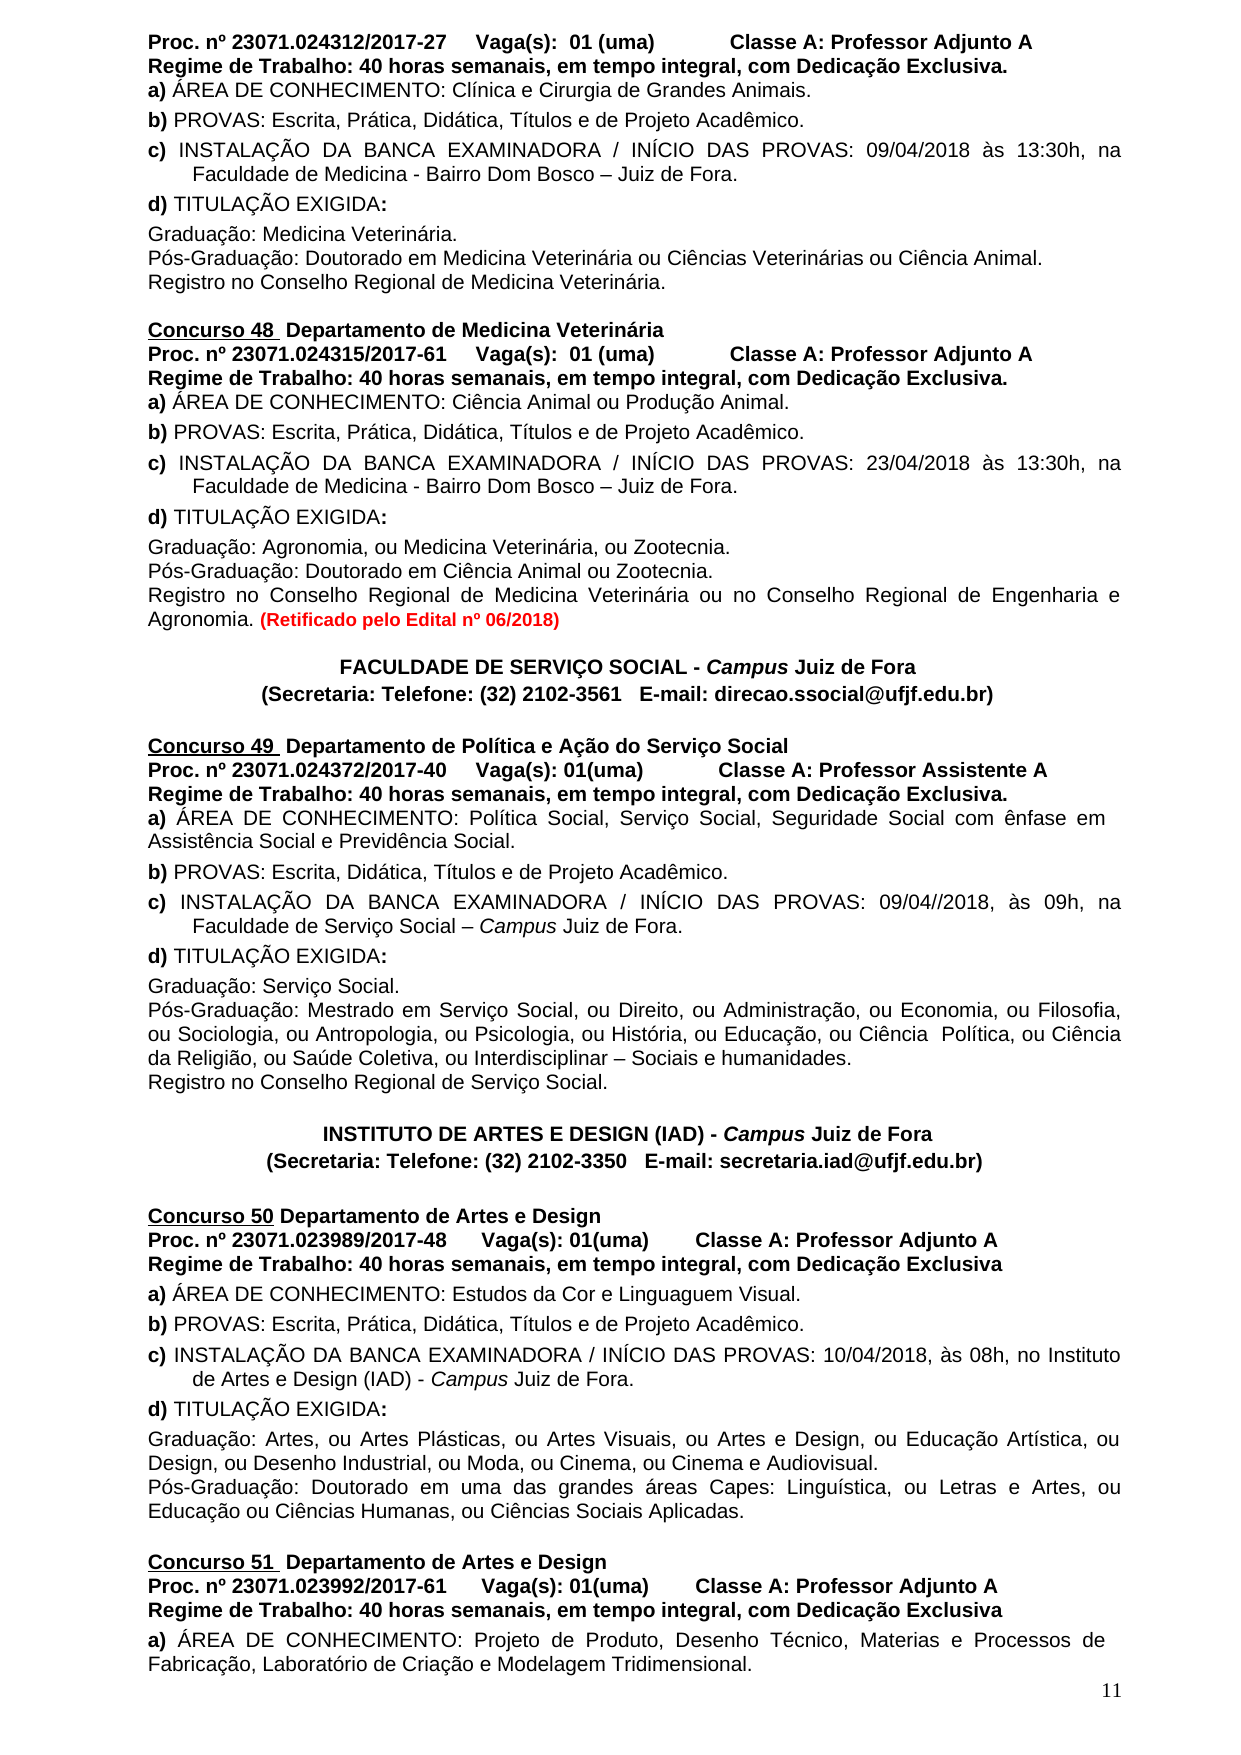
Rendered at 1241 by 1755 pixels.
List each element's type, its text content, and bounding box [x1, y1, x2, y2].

text Registro no Conselho Regional de Serviço Social. [148, 1070, 1122, 1094]
text Proc. nº 23071.023992/2017-61 Vaga(s): 01(uma) Classe A: Professor Adjunto A [148, 1574, 1107, 1598]
text c) INSTALAÇÃO DA BANCA EXAMINADORA / INÍCIO DAS PROVAS: 09/04//2018, às 09h, na Faculdade de Serviço Social – Campus Juiz de Fora. [148, 890, 1122, 938]
text Concurso 48 Departamento de Medicina Veterinária [148, 318, 1107, 342]
text d) TITULAÇÃO EXIGIDA: [148, 1397, 1122, 1421]
text Regime de Trabalho: 40 horas semanais, em tempo integral, com Dedicação Exclusiva [148, 1252, 1107, 1276]
text FACULDADE DE SERVIÇO SOCIAL - Campus Juiz de Fora [148, 654, 1107, 678]
text Regime de Trabalho: 40 horas semanais, em tempo integral, com Dedicação Exclusiva. [148, 53, 1107, 77]
text b) PROVAS: Escrita, Didática, Títulos e de Projeto Acadêmico. [148, 859, 1122, 883]
text Proc. nº 23071.023989/2017-48 Vaga(s): 01(uma) Classe A: Professor Adjunto A [148, 1228, 1107, 1252]
text a) ÁREA DE CONHECIMENTO: Estudos da Cor e Linguaguem Visual. [148, 1282, 1107, 1306]
text c) INSTALAÇÃO DA BANCA EXAMINADORA / INÍCIO DAS PROVAS: 10/04/2018, às 08h, no Instituto de Artes e Design (IAD) - Campus Juiz de Fora. [148, 1342, 1122, 1390]
text Proc. nº 23071.024312/2017-27 Vaga(s): 01 (uma) Classe A: Professor Adjunto A [148, 29, 1107, 53]
text INSTITUTO DE ARTES E DESIGN (IAD) - Campus Juiz de Fora [148, 1121, 1107, 1145]
text a) ÁREA DE CONHECIMENTO: Política Social, Serviço Social, Seguridade Social com ênfase em Assistência Social e Previdência Social. [148, 805, 1107, 853]
text Concurso 51 Departamento de Artes e Design [148, 1550, 1107, 1574]
text a) ÁREA DE CONHECIMENTO: Projeto de Produto, Desenho Técnico, Materias e Processos de Fabricação, Laboratório de Criação e Modelagem Tridimensional. [148, 1628, 1107, 1676]
text Pós-Graduação: Doutorado em Ciência Animal ou Zootecnia. [148, 559, 1122, 583]
text Registro no Conselho Regional de Medicina Veterinária ou no Conselho Regional de Engenharia e Agronomia. (Retificado pelo Edital nº 06/2018) [148, 583, 1122, 631]
text (Secretaria: Telefone: (32) 2102-3561 E-mail: direcao.ssocial@ufjf.edu.br) [148, 682, 1107, 706]
text Graduação: Serviço Social. [148, 974, 1122, 998]
text Regime de Trabalho: 40 horas semanais, em tempo integral, com Dedicação Exclusiva. [148, 366, 1107, 390]
text Graduação: Agronomia, ou Medicina Veterinária, ou Zootecnia. [148, 535, 1122, 559]
text d) TITULAÇÃO EXIGIDA: [148, 504, 1122, 528]
text d) TITULAÇÃO EXIGIDA: [148, 944, 1122, 968]
text Proc. nº 23071.024315/2017-61 Vaga(s): 01 (uma) Classe A: Professor Adjunto A [148, 342, 1107, 366]
text b) PROVAS: Escrita, Prática, Didática, Títulos e de Projeto Acadêmico. [148, 108, 1122, 132]
text Concurso 49 Departamento de Política e Ação do Serviço Social [148, 733, 1107, 757]
text d) TITULAÇÃO EXIGIDA: [148, 192, 1122, 216]
text Regime de Trabalho: 40 horas semanais, em tempo integral, com Dedicação Exclusiva [148, 1598, 1107, 1622]
text Proc. nº 23071.024372/2017-40 Vaga(s): 01(uma) Classe A: Professor Assistente A [148, 757, 1107, 781]
text Graduação: Artes, ou Artes Plásticas, ou Artes Visuais, ou Artes e Design, ou Educação Artística, ou Design, ou Desenho Industrial, ou Moda, ou Cinema, ou Cinema e Audiovisual. [148, 1427, 1122, 1475]
text a) ÁREA DE CONHECIMENTO: Ciência Animal ou Produção Animal. [148, 390, 1107, 414]
text Regime de Trabalho: 40 horas semanais, em tempo integral, com Dedicação Exclusiva. [148, 781, 1107, 805]
text Registro no Conselho Regional de Medicina Veterinária. [148, 270, 1122, 294]
text Pós-Graduação: Doutorado em Medicina Veterinária ou Ciências Veterinárias ou Ciência Animal. [148, 246, 1122, 270]
text b) PROVAS: Escrita, Prática, Didática, Títulos e de Projeto Acadêmico. [148, 1312, 1107, 1336]
text Pós-Graduação: Mestrado em Serviço Social, ou Direito, ou Administração, ou Economia, ou Filosofia, ou Sociologia, ou Antropologia, ou Psicologia, ou História, ou Educação, ou Ciência Política, ou Ciência da Religião, ou Saúde Coletiva, ou Interdisciplinar – Sociais e humanidades. [148, 998, 1122, 1070]
text (Secretaria: Telefone: (32) 2102-3350 E-mail: secretaria.iad@ufjf.edu.br) [148, 1149, 1107, 1173]
text Graduação: Medicina Veterinária. [148, 222, 1122, 246]
text Pós-Graduação: Doutorado em uma das grandes áreas Capes: Linguística, ou Letras e Artes, ou Educação ou Ciências Humanas, ou Ciências Sociais Aplicadas. [148, 1475, 1122, 1523]
text Concurso 50 Departamento de Artes e Design [148, 1204, 1107, 1228]
text b) PROVAS: Escrita, Prática, Didática, Títulos e de Projeto Acadêmico. [148, 420, 1122, 444]
text c) INSTALAÇÃO DA BANCA EXAMINADORA / INÍCIO DAS PROVAS: 23/04/2018 às 13:30h, na Faculdade de Medicina - Bairro Dom Bosco – Juiz de Fora. [148, 450, 1122, 498]
text c) INSTALAÇÃO DA BANCA EXAMINADORA / INÍCIO DAS PROVAS: 09/04/2018 às 13:30h, na Faculdade de Medicina - Bairro Dom Bosco – Juiz de Fora. [148, 138, 1122, 186]
text a) ÁREA DE CONHECIMENTO: Clínica e Cirurgia de Grandes Animais. [148, 77, 1107, 101]
